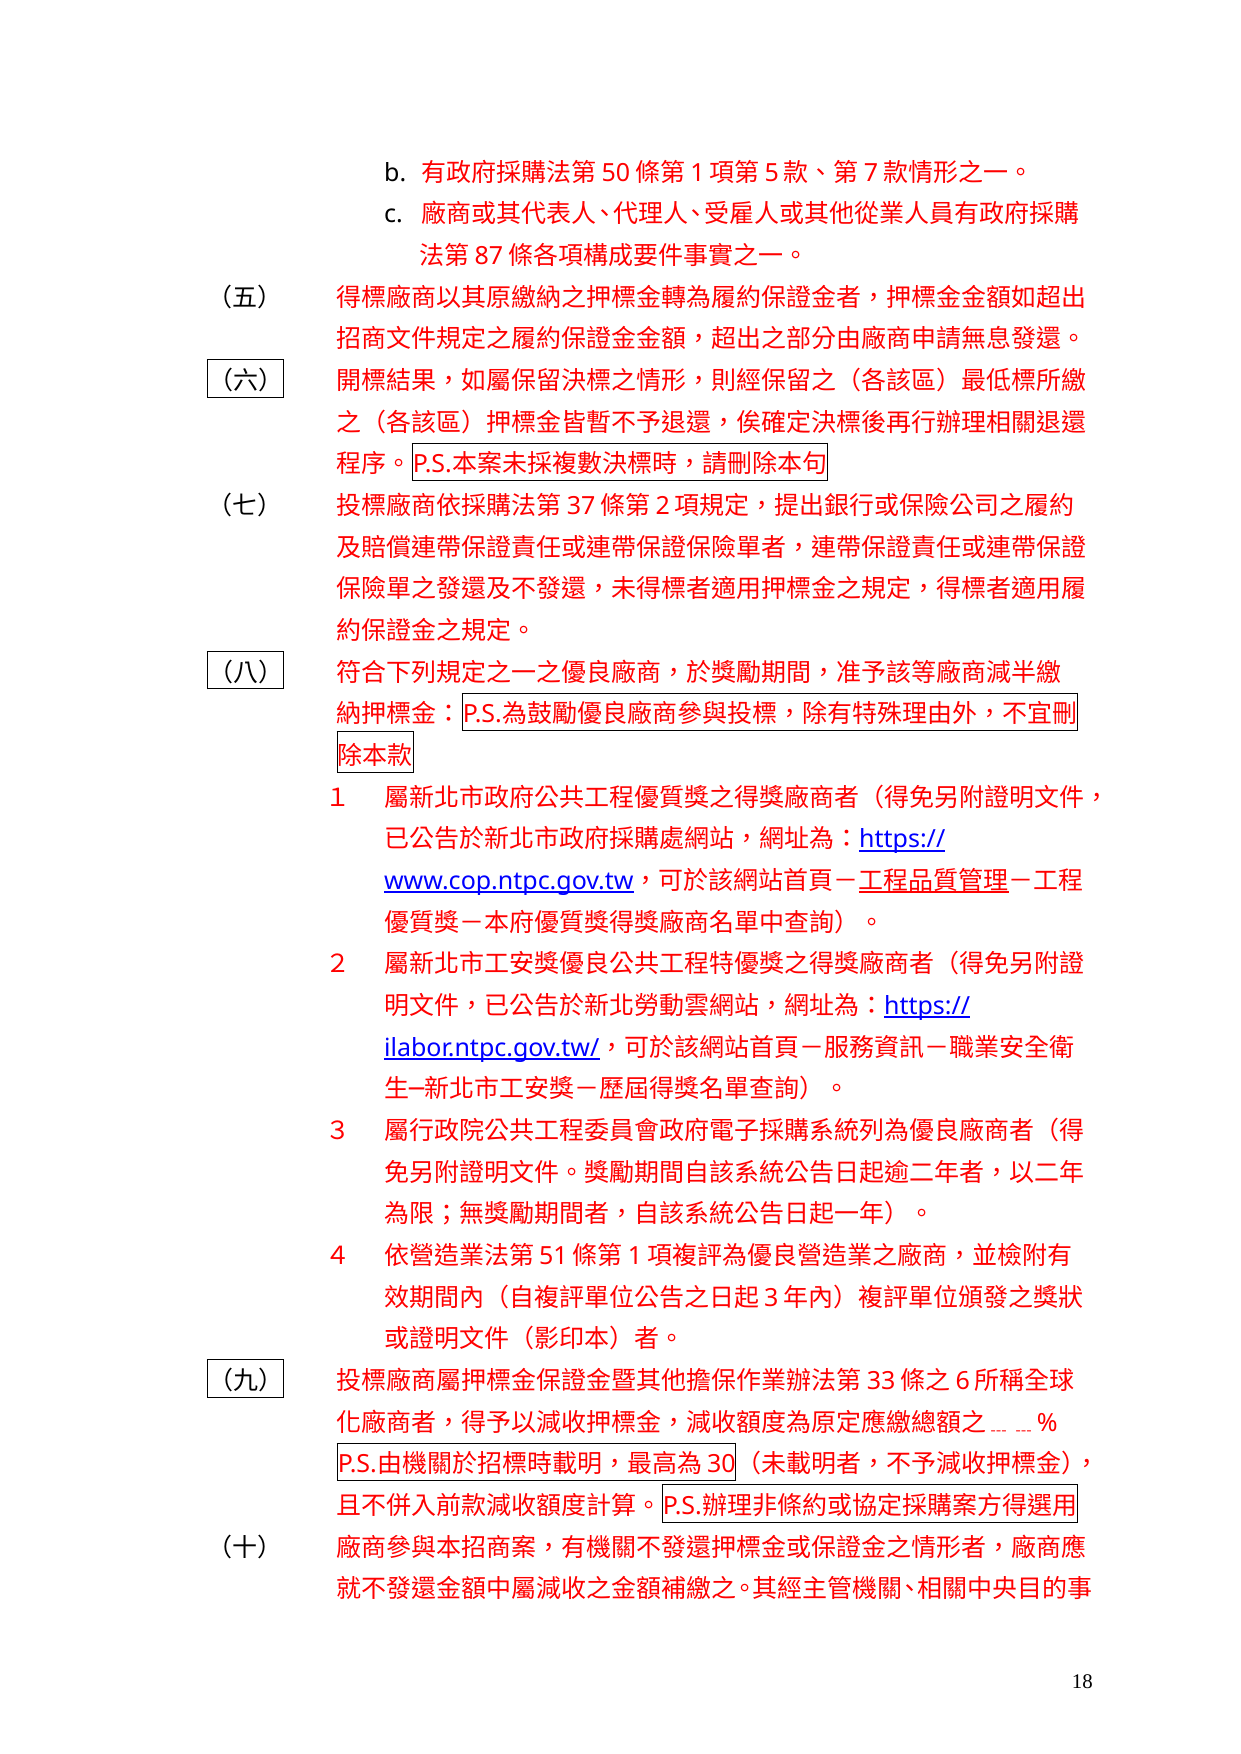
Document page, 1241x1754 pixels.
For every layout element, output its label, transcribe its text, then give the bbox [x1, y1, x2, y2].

subtitle 投標廠商屬押標金保證金暨其他擔保作業辦法第33條之6所稱全球化廠商者，得予以減收押標金，減收額度為原定應繳總額之﹍﹍% P.S.由機關於招標時載明，最高為30（未載明者，不予減收押標金），且不併入前款減收額度計算。P.S.辦理非條約或協定採購案方得選用 [207, 1356, 1092, 1523]
subtitle 屬新北市工安獎優良公共工程特優獎之得獎廠商者（得免另附證明文件，已公告於新北勞動雲網站，網址為：https://ilabor.ntpc.gov.tw/，可於該網站首頁－服務資訊－職業安全衛生­­­─新北市工安獎－歷屆得獎名單查詢）。 [325, 939, 1092, 1106]
subtitle 開標結果，如屬保留決標之情形，則經保留之（各該區）最低標所繳之（各該區）押標金皆暫不予退還，俟確定決標後再行辦理相關退還程序。P.S.本案未採複數決標時，請刪除本句 [207, 356, 1092, 481]
subtitle 依營造業法第51條第1項複評為優良營造業之廠商，並檢附有效期間內（自複評單位公告之日起3年內）複評單位頒發之獎狀或證明文件（影印本）者。 [325, 1231, 1092, 1356]
subtitle 有政府採購法第50條第1項第5款、第7款情形之一。 [384, 148, 1079, 189]
subtitle 廠商參與本招商案，有機關不發還押標金或保證金之情形者，廠商應就不發還金額中屬減收之金額補繳之。其經主管機關、相關中央目的事 [207, 1523, 1092, 1606]
subtitle 屬行政院公共工程委員會政府電子採購系統列為優良廠商者（得免另附證明文件。獎勵期間自該系統公告日起逾二年者，以二年為限；無獎勵期間者，自該系統公告日起一年）。 [325, 1106, 1092, 1231]
subtitle 屬新北市政府公共工程優質獎之得獎廠商者（得免另附證明文件，已公告於新北市政府採購處網站，網址為：https://www.cop.ntpc.gov.tw，可於該網站首頁－工程品質管理－工程優質獎－本府優質獎得獎廠商名單中查詢）。 [325, 773, 1092, 939]
subtitle 得標廠商以其原繳納之押標金轉為履約保證金者，押標金金額如超出招商文件規定之履約保證金金額，超出之部分由廠商申請無息發還。 [207, 273, 1092, 356]
subtitle 廠商或其代表人、代理人、受雇人或其他從業人員有政府採購法第87條各項構成要件事實之一。 [384, 189, 1079, 273]
subtitle 符合下列規定之一之優良廠商，於獎勵期間，准予該等廠商減半繳納押標金：P.S.為鼓勵優良廠商參與投標，除有特殊理由外，不宜刪除本款 [207, 648, 1079, 773]
subtitle 投標廠商依採購法第37條第2項規定，提出銀行或保險公司之履約及賠償連帶保證責任或連帶保證保險單者，連帶保證責任或連帶保證保險單之發還及不發還，未得標者適用押標金之規定，得標者適用履約保證金之規定。 [207, 481, 1092, 648]
